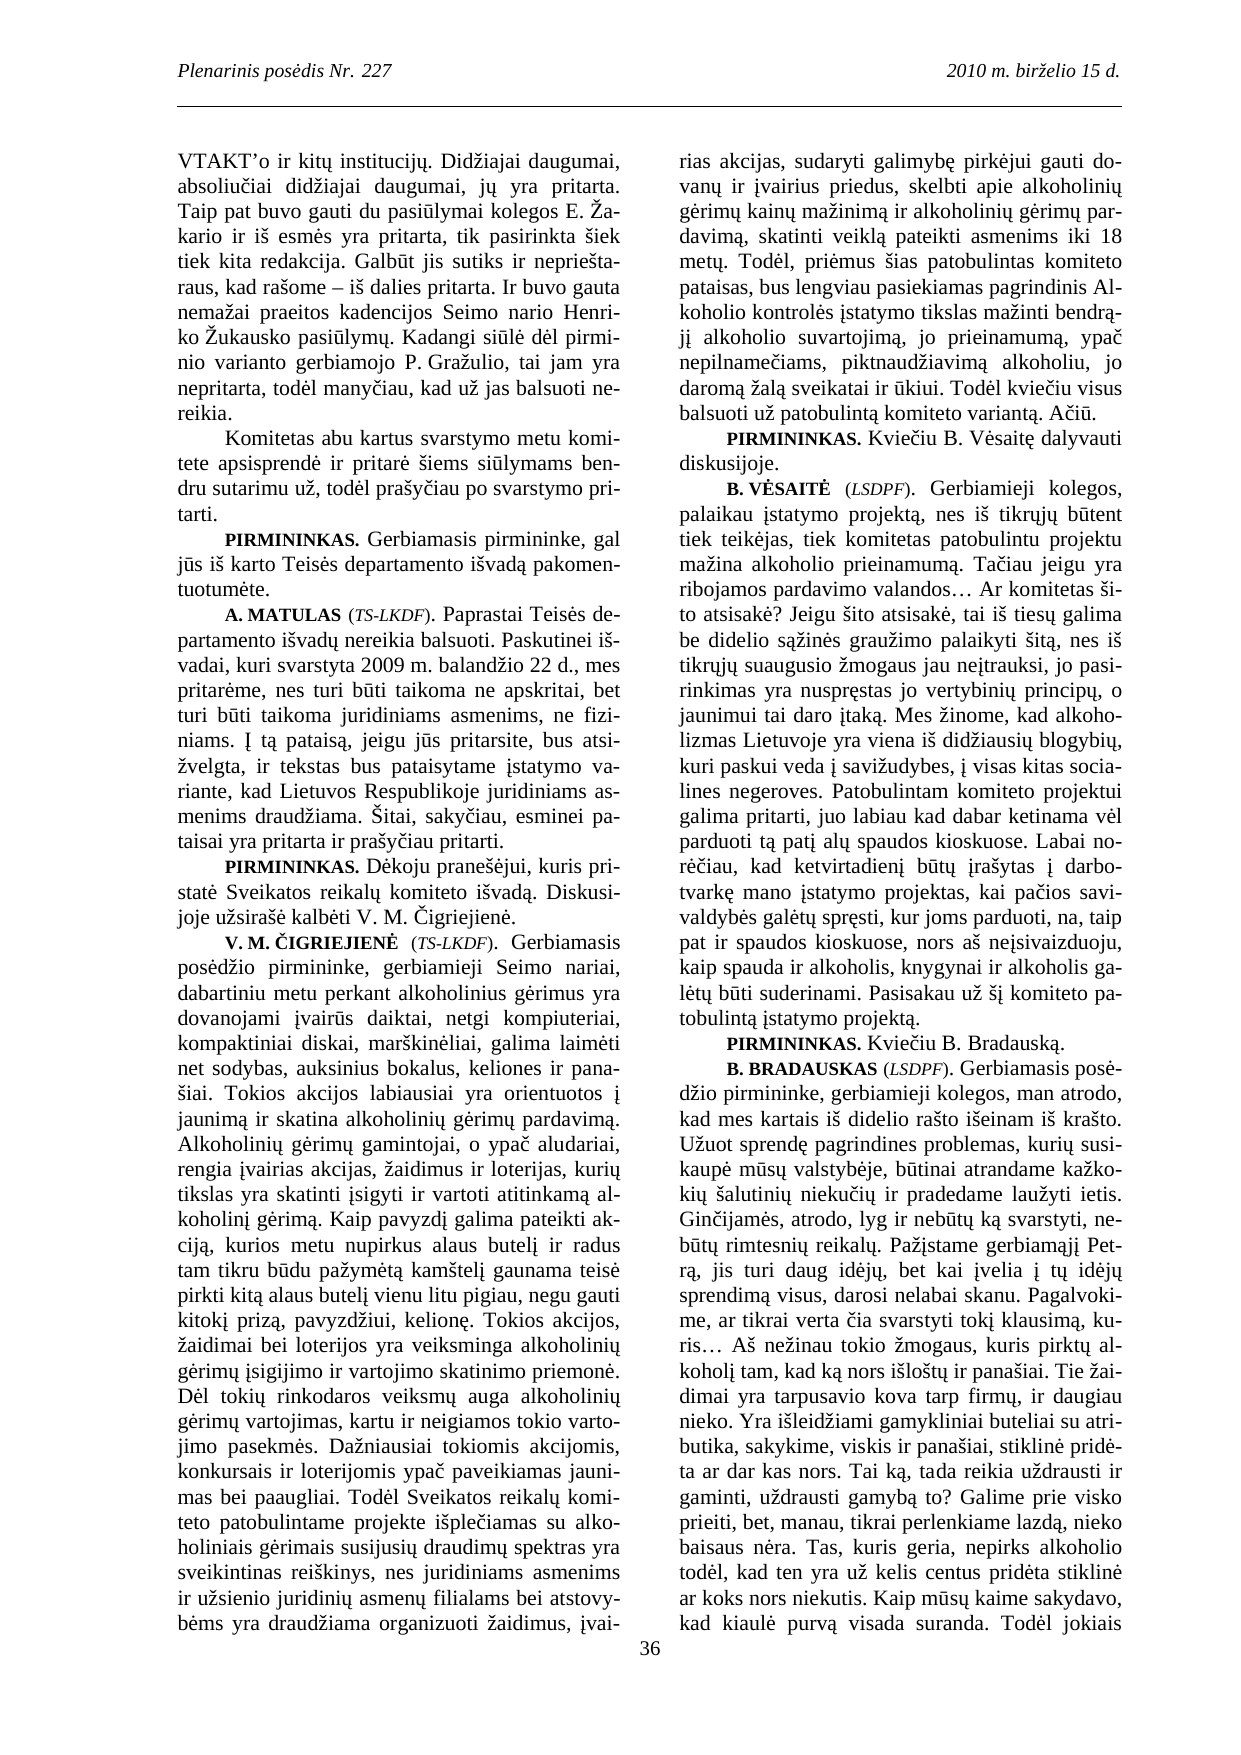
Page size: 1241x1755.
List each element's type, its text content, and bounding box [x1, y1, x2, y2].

text PIRMININKAS. Kvie­čiu B. Bra­daus­ką. [679, 1030, 1122, 1055]
text PIRMININKAS. Ger­bia­ma­sis pir­mi­nin­ke, gal jūs iš kar­to Tei­sės de­par­ta­men­to iš­va­dą pa­ko­men­tuo­tu­mė­te. [177, 526, 620, 601]
text rias ak­ci­jas, su­da­ry­ti ga­li­my­bę pir­kė­jui gau­ti do­va­nų ir įvai­rius prie­dus, skelb­ti apie al­ko­ho­li­nių gė­ri­mų kai­nų ma­ži­ni­mą ir al­ko­ho­li­nių gė­ri­mų par­da­vi­mą, ska­tin­ti veik­lą pa­teik­ti as­me­nims iki 18 me­tų. To­dėl, pri­ėmus šias pa­to­bu­lin­tas ko­mi­te­to pa­tai­sas, bus leng­viau pa­sie­kia­mas pa­grin­di­nis Al­ko­ho­lio kon­tro­lės įsta­ty­mo tiks­las ma­žin­ti ben­drą­jį al­ko­ho­lio su­var­to­ji­mą, jo pri­ei­na­mu­mą, ypač ne­pil­na­me­čiams, pik­tnau­džia­vi­mą al­ko­ho­liu, jo da­ro­mą ža­lą svei­ka­tai ir ūkiui. To­dėl kvie­čiu vi­sus bal­suo­ti už pa­to­bu­lin­tą ko­mi­te­to va­rian­tą. Ačiū. [679, 148, 1122, 425]
text VTAKT’o ir ki­tų ins­ti­tu­ci­jų. Di­džia­jai dau­gu­mai, ab­so­liu­čiai di­džia­jai dau­gu­mai, jų yra pri­tar­ta. Taip pat bu­vo gau­ti du pa­siū­ly­mai ko­le­gos E. Ža­ka­rio ir iš es­mės yra pri­tar­ta, tik pa­si­rink­ta šiek tiek ki­ta re­dak­ci­ja. Gal­būt jis su­tiks ir ne­pri­eš­ta­raus, kad ra­šo­me – iš da­lies pri­tar­ta. Ir bu­vo gau­ta ne­ma­žai pra­ei­tos ka­den­ci­jos Sei­mo na­rio Hen­ri­ko Žu­kaus­ko pa­siū­ly­mų. Ka­dan­gi siū­lė dėl pir­mi­nio va­rian­to ger­bia­mo­jo P. Gra­žu­lio, tai jam yra ne­pri­tar­ta, to­dėl ma­ny­čiau, kad už jas bal­suo­ti ne­rei­kia. [177, 148, 620, 425]
text B. BRADAUSKAS (LSDPF). Ger­bia­ma­sis po­sė­džio pir­mi­nin­ke, ger­bia­mie­ji ko­le­gos, man at­ro­do, kad mes kar­tais iš di­de­lio raš­to iš­ei­nam iš kraš­to. Užuot spren­dę pa­grin­di­nes pro­ble­mas, ku­rių su­si­kau­pė mū­sų vals­ty­bė­je, bū­ti­nai at­ran­da­me kaž­ko­kių ša­lu­ti­nių nie­ku­čių ir pra­de­da­me lau­žy­ti ie­tis. Gin­či­ja­mės, at­ro­do, lyg ir ne­bū­tų ką svars­ty­ti, ne­bū­tų rim­tes­nių rei­ka­lų. Pa­žįs­ta­me ger­bia­mą­jį Pet­rą, jis tu­ri daug idė­jų, bet kai įve­lia į tų idė­jų spren­di­mą vi­sus, da­ro­si ne­la­bai ska­nu. Pa­gal­vo­ki­me, ar tik­rai ver­ta čia svars­ty­ti to­kį klau­si­mą, ku­ris… Aš ne­ži­nau to­kio žmo­gaus, ku­ris pirk­tų al­ko­ho­lį tam, kad ką nors iš­loš­tų ir pa­na­šiai. Tie žai­di­mai yra tar­pu­sa­vio ko­va tarp fir­mų, ir dau­giau nie­ko. Yra iš­lei­džia­mi ga­myk­li­niai bu­te­liai su atri­bu­tika, sa­ky­ki­me, vis­kis ir pa­na­šiai, stik­li­nė pri­dė­ta ar dar kas nors. Tai ką, ta­da rei­kia už­draus­ti ir ga­min­ti, už­draus­ti ga­my­bą to? Ga­li­me prie vis­ko pri­ei­ti, bet, ma­nau, tik­rai per­len­kia­me laz­dą, nie­ko bai­saus nė­ra. Tas, ku­ris ge­ria, ne­pirks al­ko­ho­lio to­dėl, kad ten yra už ke­lis cen­tus pri­dė­ta stik­li­nė ar koks nors nie­ku­tis. Kaip mū­sų kai­me sa­ky­da­vo, kad kiau­lė pur­vą vi­sa­da su­ran­da. To­dėl jo­kiais [679, 1055, 1122, 1635]
text Ko­mi­te­tas abu kar­tus svars­ty­mo me­tu ko­mi­te­te ap­si­spren­dė ir pri­ta­rė šiems siū­ly­mams ben­dru su­ta­ri­mu už, to­dėl pra­šy­čiau po svars­ty­mo pri­tar­ti. [177, 425, 620, 526]
text V. M. ČIGRIEJIENĖ (TS-LKDF). Ger­bia­ma­sis po­sė­džio pir­mi­nin­ke, ger­bia­mie­ji Sei­mo na­riai, da­bar­ti­niu me­tu per­kant al­ko­ho­li­nius gė­ri­mus yra do­va­no­ja­mi įvai­rūs daik­tai, net­gi kom­piu­te­riai, kom­pak­ti­niai dis­kai, marš­ki­nė­liai, ga­li­ma lai­mė­ti net so­dy­bas, auk­si­nius bo­ka­lus, ke­lio­nes ir pa­na­šiai. To­kios ak­ci­jos la­biau­siai yra orien­tuo­tos į jau­ni­mą ir ska­ti­na al­ko­ho­li­nių gė­ri­mų par­da­vi­mą. Al­ko­ho­li­nių gė­ri­mų ga­min­to­jai, o ypač alu­da­riai, ren­gia įvai­rias ak­ci­jas, žai­di­mus ir lo­te­ri­jas, ku­rių tiks­las yra ska­tin­ti įsi­gy­ti ir var­to­ti ati­tin­ka­mą al­ko­ho­li­nį gė­ri­mą. Kaip pa­vyz­dį ga­li­ma pa­teik­ti ak­ci­ją, ku­rios me­tu nu­pir­kus alaus bu­te­lį ir ra­dus tam tik­ru bū­du pa­žy­mė­tą kamš­te­lį gau­na­ma tei­sė pirk­ti ki­tą alaus bu­te­lį vie­nu li­tu pi­giau, ne­gu gau­ti ki­to­kį pri­zą, pa­vyz­džiui, ke­lio­nę. To­kios ak­ci­jos, žai­di­mai bei lo­te­ri­jos yra veiks­min­ga al­ko­ho­li­nių gė­ri­mų įsi­gi­ji­mo ir var­to­ji­mo ska­ti­ni­mo prie­mo­nė. Dėl to­kių rin­ko­da­ros veiks­mų au­ga al­ko­ho­li­nių gė­ri­mų var­to­ji­mas, kar­tu ir nei­gia­mos to­kio var­to­ji­mo pa­sek­mės. Daž­niau­siai to­kio­mis ak­ci­jo­mis, kon­kur­sais ir lo­te­ri­jo­mis ypač pa­vei­kia­mas jau­ni­mas bei pa­aug­liai. To­dėl Svei­ka­tos rei­ka­lų ko­mi­te­to pa­to­bu­lin­ta­me pro­jek­te iš­ple­čia­mas su al­ko­ho­li­niais gė­ri­mais su­si­ju­sių drau­di­mų spek­tras yra svei­kin­ti­nas reiš­ki­nys, nes ju­ri­di­niams as­me­nims ir už­sie­nio ju­ri­di­nių as­me­nų fi­lia­lams bei at­sto­vy­bėms yra drau­džia­ma or­ga­ni­zuo­ti žai­di­mus, įvai­ [177, 929, 620, 1635]
text A. MATULAS (TS-LKDF). Pa­pras­tai Tei­sės de­par­ta­men­to iš­va­dų ne­rei­kia bal­suo­ti. Pas­ku­ti­nei iš­va­dai, ku­ri svars­ty­ta 2009 m. ba­lan­džio 22 d., mes pri­ta­rė­me, nes tu­ri bū­ti tai­ko­ma ne ap­skri­tai, bet tu­ri bū­ti tai­ko­ma ju­ri­di­niams as­me­nims, ne fi­zi­niams. Į tą pa­tai­są, jei­gu jūs pri­tar­si­te, bus at­si­žvelg­ta, ir teks­tas bus pa­tai­sy­ta­me įsta­ty­mo va­rian­te, kad Lie­tu­vos Res­pub­li­ko­je ju­ri­di­niams as­me­nims drau­džia­ma. Ši­tai, sa­ky­čiau, es­mi­nei pa­tai­sai yra pri­tar­ta ir pra­šy­čiau pri­tar­ti. [177, 601, 620, 853]
text PIRMININKAS. Dė­ko­ju pra­ne­šė­jui, ku­ris pri­sta­tė Svei­ka­tos rei­ka­lų ko­mi­te­to iš­va­dą. Dis­ku­si­jo­je už­si­ra­šė kal­bė­ti V. M. Čig­rie­jie­nė. [177, 853, 620, 929]
text B. VĖSAITĖ (LSDPF). Ger­bia­mie­ji ko­le­gos, pa­lai­kau įsta­ty­mo pro­jek­tą, nes iš tik­rų­jų bū­tent tiek tei­kė­jas, tiek ko­mi­te­tas pa­to­bu­lin­tu pro­jek­tu ma­ži­na al­ko­ho­lio pri­ei­na­mu­mą. Ta­čiau jei­gu yra ri­bo­ja­mos par­da­vi­mo va­lan­dos… Ar ko­mi­te­tas ši­to at­si­sa­kė? Jei­gu ši­to at­si­sa­kė, tai iš tie­sų ga­li­ma be di­de­lio są­ži­nės grau­ži­mo pa­lai­ky­ti ši­tą, nes iš tik­rų­jų su­au­gu­sio žmo­gaus jau ne­įtrauk­si, jo pa­si­rin­ki­mas yra nu­spręs­tas jo ver­ty­bi­nių prin­ci­pų, o jau­ni­mui tai da­ro įta­ką. Mes ži­no­me, kad al­ko­ho­liz­mas Lie­tu­vo­je yra vie­na iš di­džiau­sių blo­gy­bių, ku­ri pas­kui ve­da į sa­vi­žu­dy­bes, į vi­sas ki­tas so­cia­li­nes ne­ge­ro­ves. Pa­to­bu­lin­tam ko­mi­te­to pro­jek­tui ga­li­ma pri­tar­ti, juo la­biau kad da­bar ke­ti­na­ma vėl par­duo­ti tą pa­tį alų spau­dos kios­kuo­se. La­bai no­rė­čiau, kad ket­vir­ta­die­nį bū­tų įra­šy­tas į dar­bo­tvarkę ma­no įsta­ty­mo pro­jek­tas, kai pa­čios sa­vi­val­dy­bės ga­lė­tų spręs­ti, kur joms par­duo­ti, na, taip pat ir spau­dos kios­kuo­se, nors aš ne­įsi­vaiz­duo­ju, kaip spau­da ir al­ko­ho­lis, kny­gy­nai ir al­ko­ho­lis ga­lė­tų bū­ti su­de­ri­na­mi. Pa­si­sa­kau už šį ko­mi­te­to pa­to­bu­lin­tą įsta­ty­mo pro­jek­tą. [679, 475, 1122, 1030]
text PIRMININKAS. Kvie­čiu B. Vė­sai­tę da­ly­vau­ti dis­ku­si­jo­je. [679, 425, 1122, 475]
